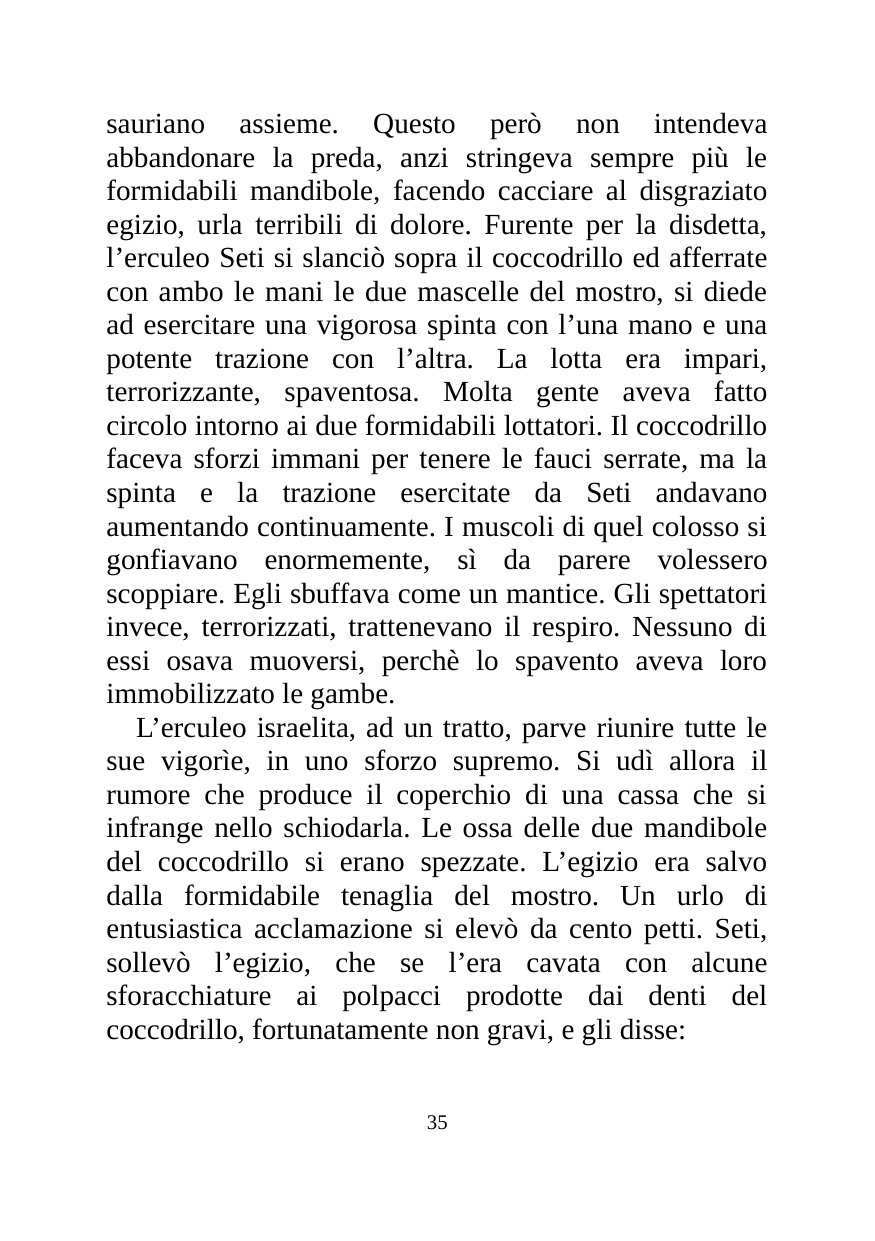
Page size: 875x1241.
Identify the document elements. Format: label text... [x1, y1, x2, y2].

text sauriano assieme. Questo però non intendeva abbandonare la preda, anzi stringeva sempre più le formidabili mandibole, facendo cacciare al disgraziato egizio, urla terribili di dolore. Furente per la disdetta, l’erculeo Seti si slanciò sopra il coccodrillo ed afferrate con ambo le mani le due mascelle del mostro, si diede ad esercitare una vigorosa spinta con l’una mano e una potente trazione con l’altra. La lotta era impari, terrorizzante, spaventosa. Molta gente aveva fatto circolo intorno ai due formidabili lottatori. Il coccodrillo faceva sforzi immani per tenere le fauci serrate, ma la spinta e la trazione esercitate da Seti andavano aumentando continuamente. I muscoli di quel colosso si gonfiavano enormemente, sì da parere volessero scoppiare. Egli sbuffava come un mantice. Gli spettatori invece, terrorizzati, trattenevano il respiro. Nessuno di essi osava muoversi, perchè lo spavento aveva loro immobilizzato le gambe. [106, 106, 768, 710]
text L’erculeo israelita, ad un tratto, parve riunire tutte le sue vigorìe, in uno sforzo supremo. Si udì allora il rumore che produce il coperchio di una cassa che si infrange nello schiodarla. Le ossa delle due mandibole del coccodrillo si erano spezzate. L’egizio era salvo dalla formidabile tenaglia del mostro. Un urlo di entusiastica acclamazione si elevò da cento petti. Seti, sollevò l’egizio, che se l’era cavata con alcune sforacchiature ai polpacci prodotte dai denti del coccodrillo, fortunatamente non gravi, e gli disse: [106, 710, 768, 1045]
